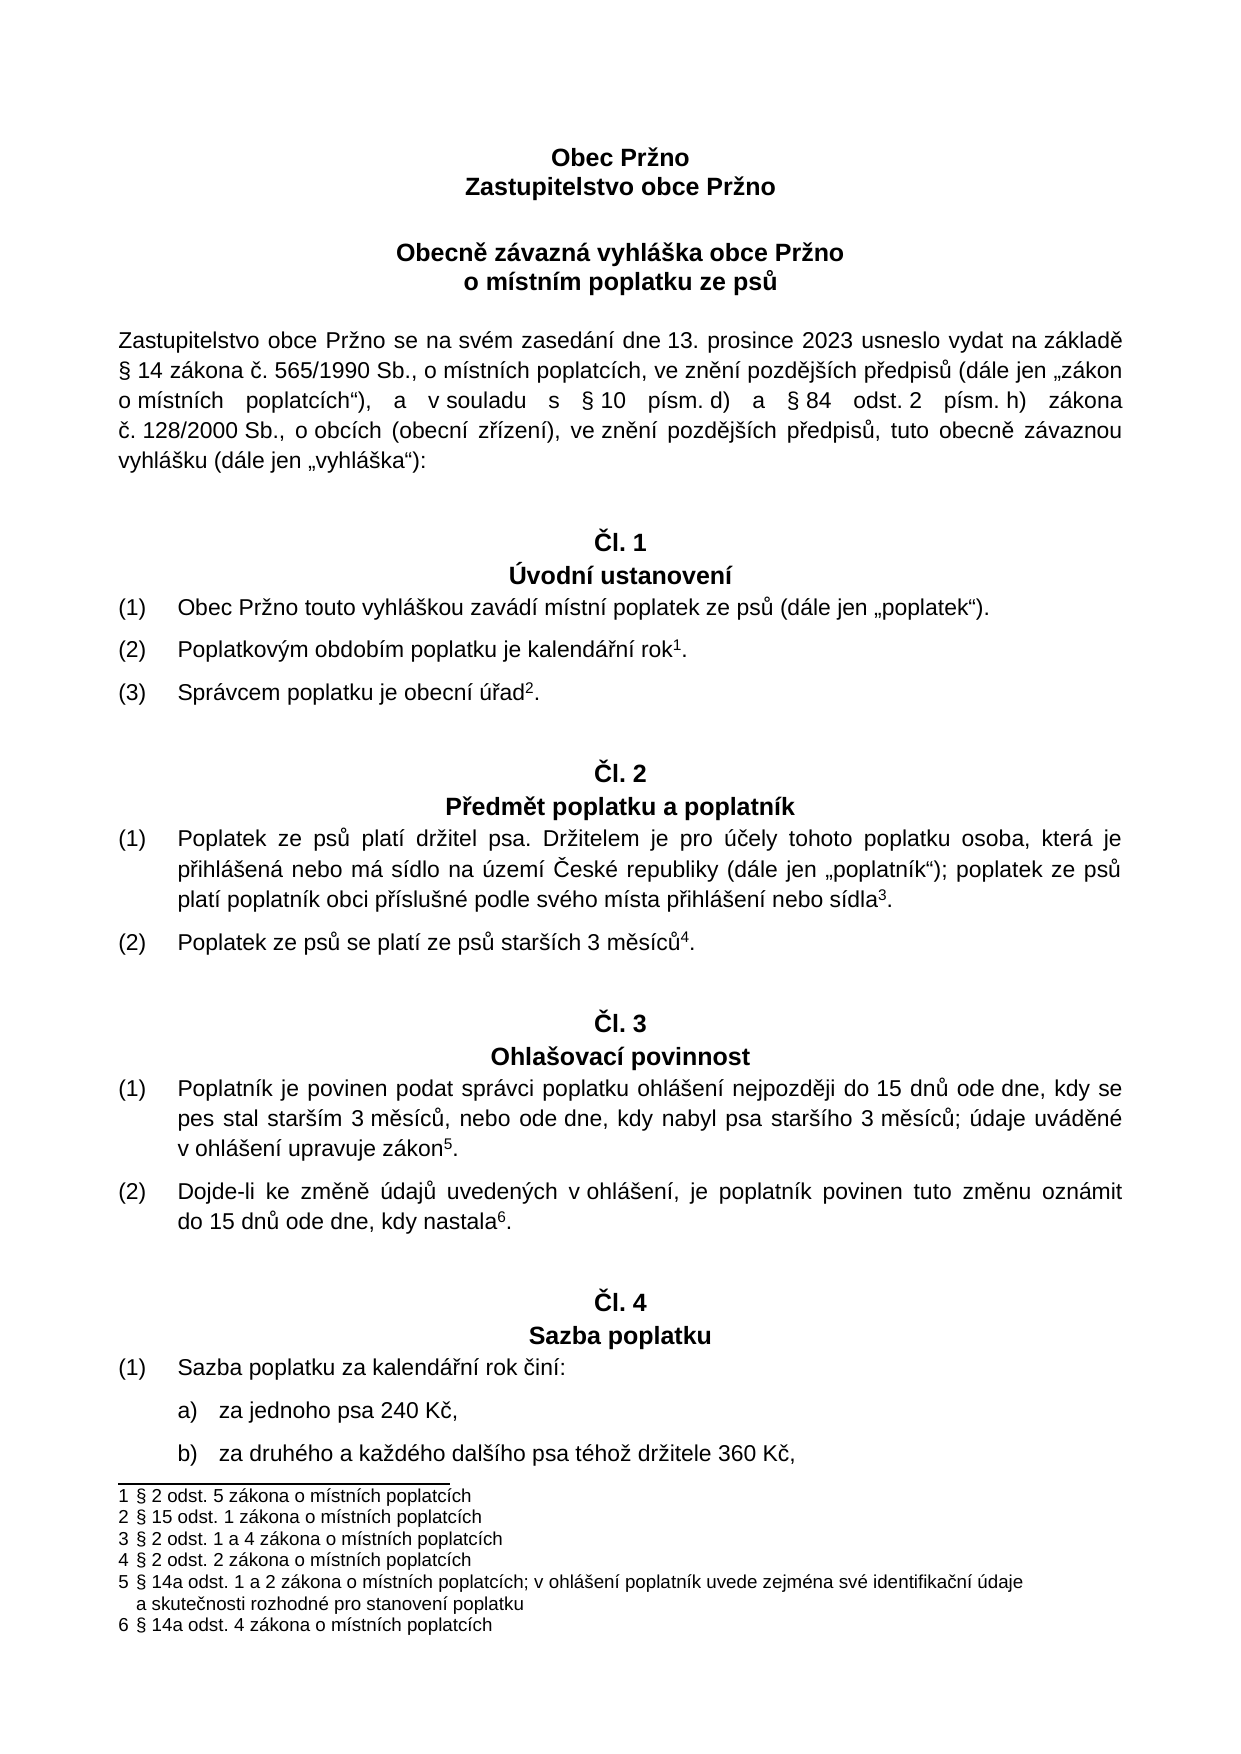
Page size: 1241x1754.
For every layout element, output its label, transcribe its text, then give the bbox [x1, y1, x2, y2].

subtitle Čl. 2 Předmět poplatku a poplatník [118, 759, 1122, 821]
list Poplatek ze psů platí držitel psa. Držitelem je pro účely tohoto poplatku osoba, která je přihlášená nebo má sídlo na území České republiky (dále jen „poplatník“); poplatek ze psů platí poplatník obci příslušné podle svého místa přihlášení nebo sídla. [118, 825, 1122, 912]
title Obec Pržno Zastupitelstvo obce Pržno [118, 143, 1122, 201]
list Obec Pržno touto vyhláškou zavádí místní poplatek ze psů (dále jen „poplatek“). [118, 594, 1122, 620]
list Dojde-li ke změně údajů uvedených v ohlášení, je poplatník povinen tuto změnu oznámit do 15 dnů ode dne, kdy nastala. [118, 1178, 1122, 1234]
list § 14a odst. 4 zákona o místních poplatcích [118, 1614, 1122, 1635]
list za druhého a každého dalšího psa téhož držitele 360 Kč, [177, 1440, 1122, 1466]
list Správcem poplatku je obecní úřad. [118, 679, 1122, 706]
list Poplatník je povinen podat správci poplatku ohlášení nejpozději do 15 dnů ode dne, kdy se pes stal starším 3 měsíců, nebo ode dne, kdy nabyl psa staršího 3 měsíců; údaje uváděné v ohlášení upravuje zákon. [118, 1075, 1122, 1162]
subtitle Čl. 1 Úvodní ustanovení [118, 528, 1122, 589]
subtitle Obecně závazná vyhláška obce Pržno o místním poplatku ze psů [118, 238, 1122, 295]
text Zastupitelstvo obce Pržno se na svém zasedání dne 13. prosince 2023 usneslo vydat na základě § 14 zákona č. 565/1990 Sb., o místních poplatcích, ve znění pozdějších předpisů (dále jen „zákon o místních poplatcích“), a v souladu s § 10 písm. d) a § 84 odst. 2 písm. h) zákona č. 128/2000 Sb., o obcích (obecní zřízení), ve znění pozdějších předpisů, tuto obecně závaznou vyhlášku (dále jen „vyhláška“): [118, 327, 1122, 474]
list za jednoho psa 240 Kč, [177, 1397, 1122, 1423]
list Poplatkovým obdobím poplatku je kalendářní rok. [118, 636, 1122, 663]
subtitle Čl. 4 Sazba poplatku [118, 1288, 1122, 1350]
list § 2 odst. 2 zákona o místních poplatcích [118, 1549, 1122, 1571]
list § 14a odst. 1 a 2 zákona o místních poplatcích; v ohlášení poplatník uvede zejména své identifikační údaje a skutečnosti rozhodné pro stanovení poplatku [118, 1571, 1122, 1614]
list Poplatek ze psů se platí ze psů starších 3 měsíců. [118, 928, 1122, 955]
list Sazba poplatku za kalendářní rok činí: [118, 1354, 1122, 1381]
list § 2 odst. 1 a 4 zákona o místních poplatcích [118, 1528, 1122, 1549]
list § 15 odst. 1 zákona o místních poplatcích [118, 1506, 1122, 1528]
subtitle Čl. 3 Ohlašovací povinnost [118, 1009, 1122, 1071]
list § 2 odst. 5 zákona o místních poplatcích [118, 1484, 1122, 1506]
